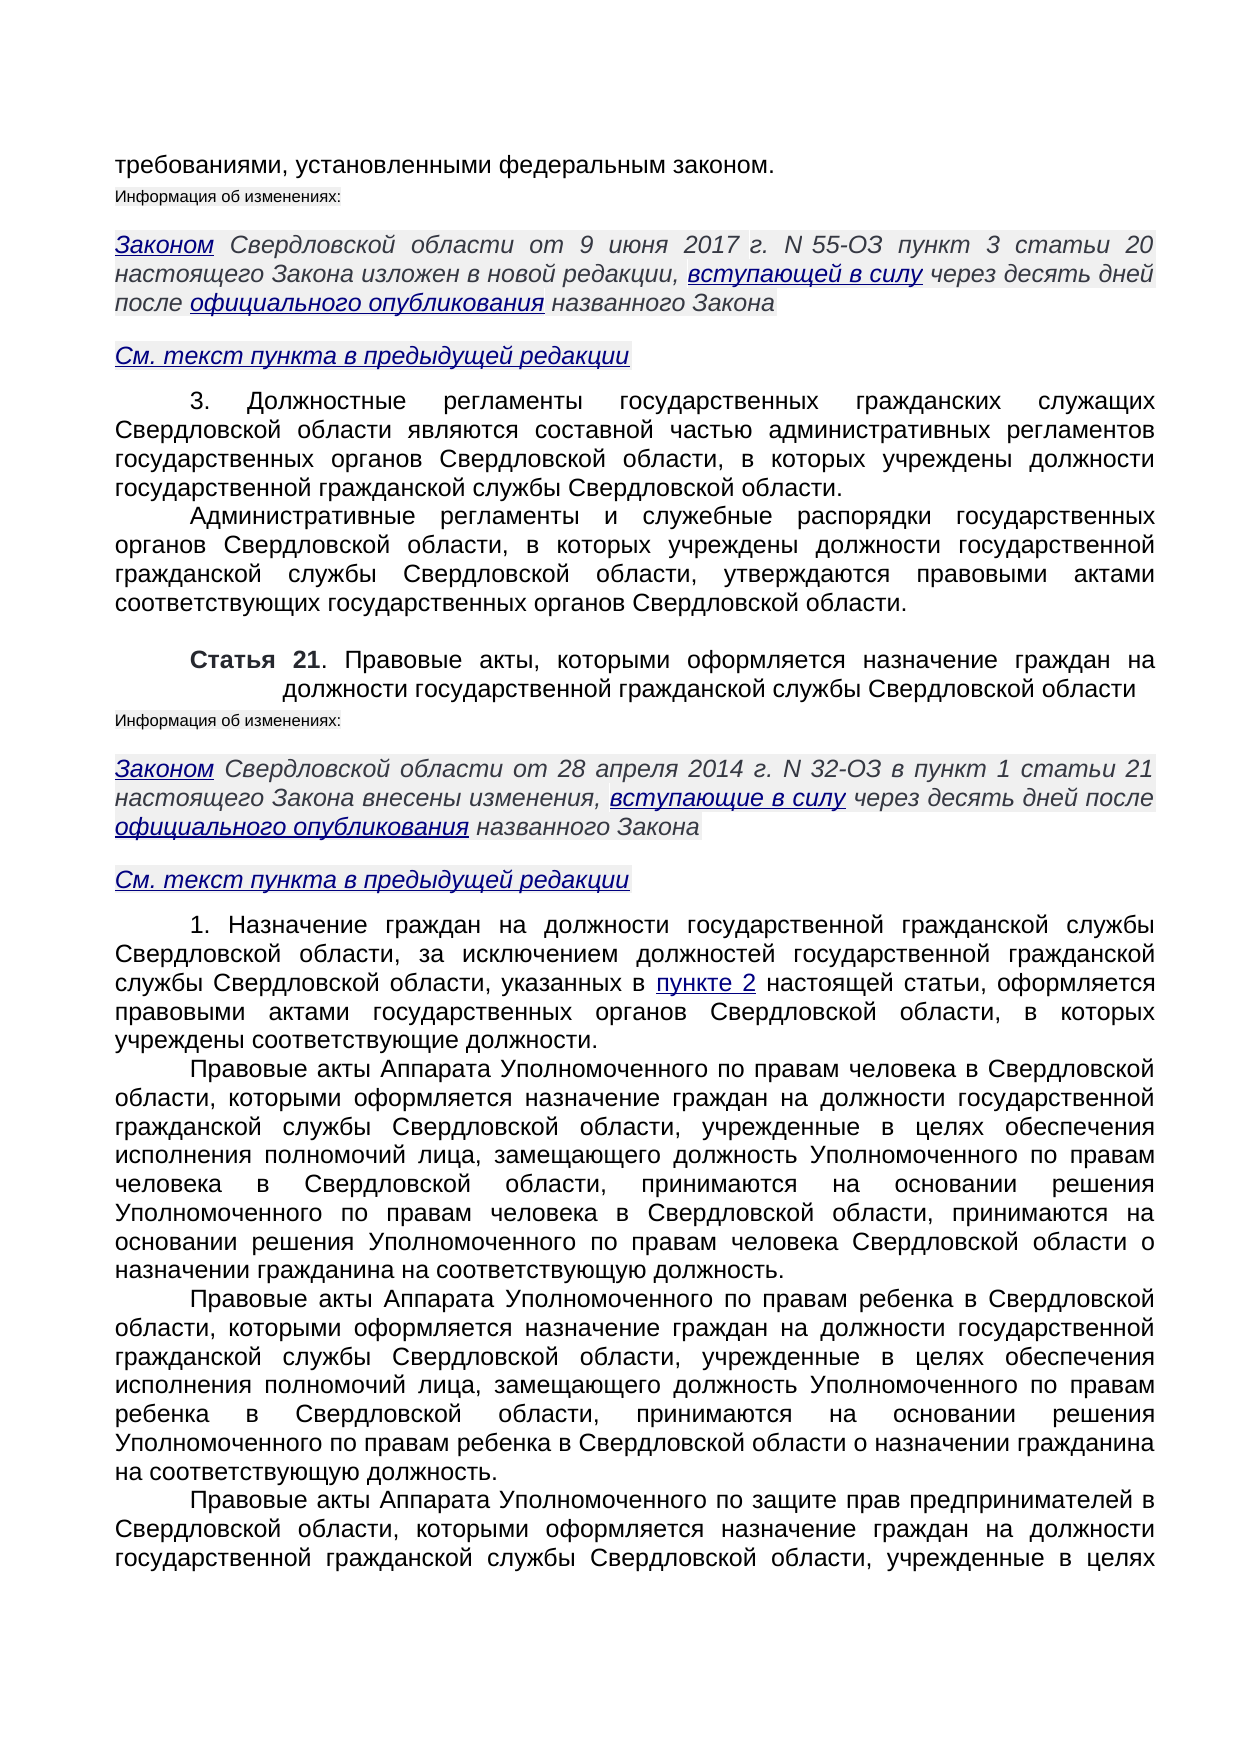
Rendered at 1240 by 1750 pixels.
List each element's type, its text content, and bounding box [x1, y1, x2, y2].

text Информация об изменениях: [341, 710, 1156, 729]
text Правовые акты Аппарата Уполномоченного по защите прав предпринимателей в Свердловской области, которыми оформляется назначение граждан на должности государственной гражданской службы Свердловской области, учрежденные в целях [114, 1485, 1156, 1571]
text 3. Должностные регламенты государственных гражданских служащих Свердловской области являются составной частью административных регламентов государственных органов Свердловской области, в которых учреждены должности государственной гражданской службы Свердловской области. [114, 386, 1156, 501]
text См. текст пункта в предыдущей редакции [632, 865, 1156, 893]
text требованиями, установленными федеральным законом. [114, 150, 1156, 179]
text Законом Свердловской области от 9 июня 2017 г. N 55-ОЗ пункт 3 статьи 20 настоящего Закона изложен в новой редакции, вступающей в силу через десять дней после официального опубликования названного Закона [777, 288, 1156, 316]
text 1. Назначение граждан на должности государственной гражданской службы Свердловской области, за исключением должностей государственной гражданской службы Свердловской области, указанных в пункте 2 настоящей статьи, оформляется правовыми актами государственных органов Свердловской области, в которых учреждены соответствующие должности. [114, 910, 1156, 1054]
text Правовые акты Аппарата Уполномоченного по правам ребенка в Свердловской области, которыми оформляется назначение граждан на должности государственной гражданской службы Свердловской области, учрежденные в целях обеспечения исполнения полномочий лица, замещающего должность Уполномоченного по правам ребенка в Свердловской области, принимаются на основании решения Уполномоченного по правам ребенка в Свердловской области о назначении гражданина на соответствующую должность. [114, 1284, 1156, 1485]
text Законом Свердловской области от 28 апреля 2014 г. N 32-ОЗ в пункт 1 статьи 21 настоящего Закона внесены изменения, вступающие в силу через десять дней после официального опубликования названного Закона [702, 812, 1156, 840]
text Информация об изменениях: [341, 187, 1156, 206]
text Правовые акты Аппарата Уполномоченного по правам человека в Свердловской области, которыми оформляется назначение граждан на должности государственной гражданской службы Свердловской области, учрежденные в целях обеспечения исполнения полномочий лица, замещающего должность Уполномоченного по правам человека в Свердловской области, принимаются на основании решения Уполномоченного по правам человека в Свердловской области, принимаются на основании решения Уполномоченного по правам человека Свердловской области о назначении гражданина на соответствующую должность. [114, 1054, 1156, 1284]
text Административные регламенты и служебные распорядки государственных органов Свердловской области, в которых учреждены должности государственной гражданской службы Свердловской области, утверждаются правовыми актами соответствующих государственных органов Свердловской области. [114, 501, 1156, 616]
text См. текст пункта в предыдущей редакции [632, 341, 1156, 370]
text Статья 21. Правовые акты, которыми оформляется назначение граждан на должности государственной гражданской службы Свердловской области [189, 645, 1156, 703]
